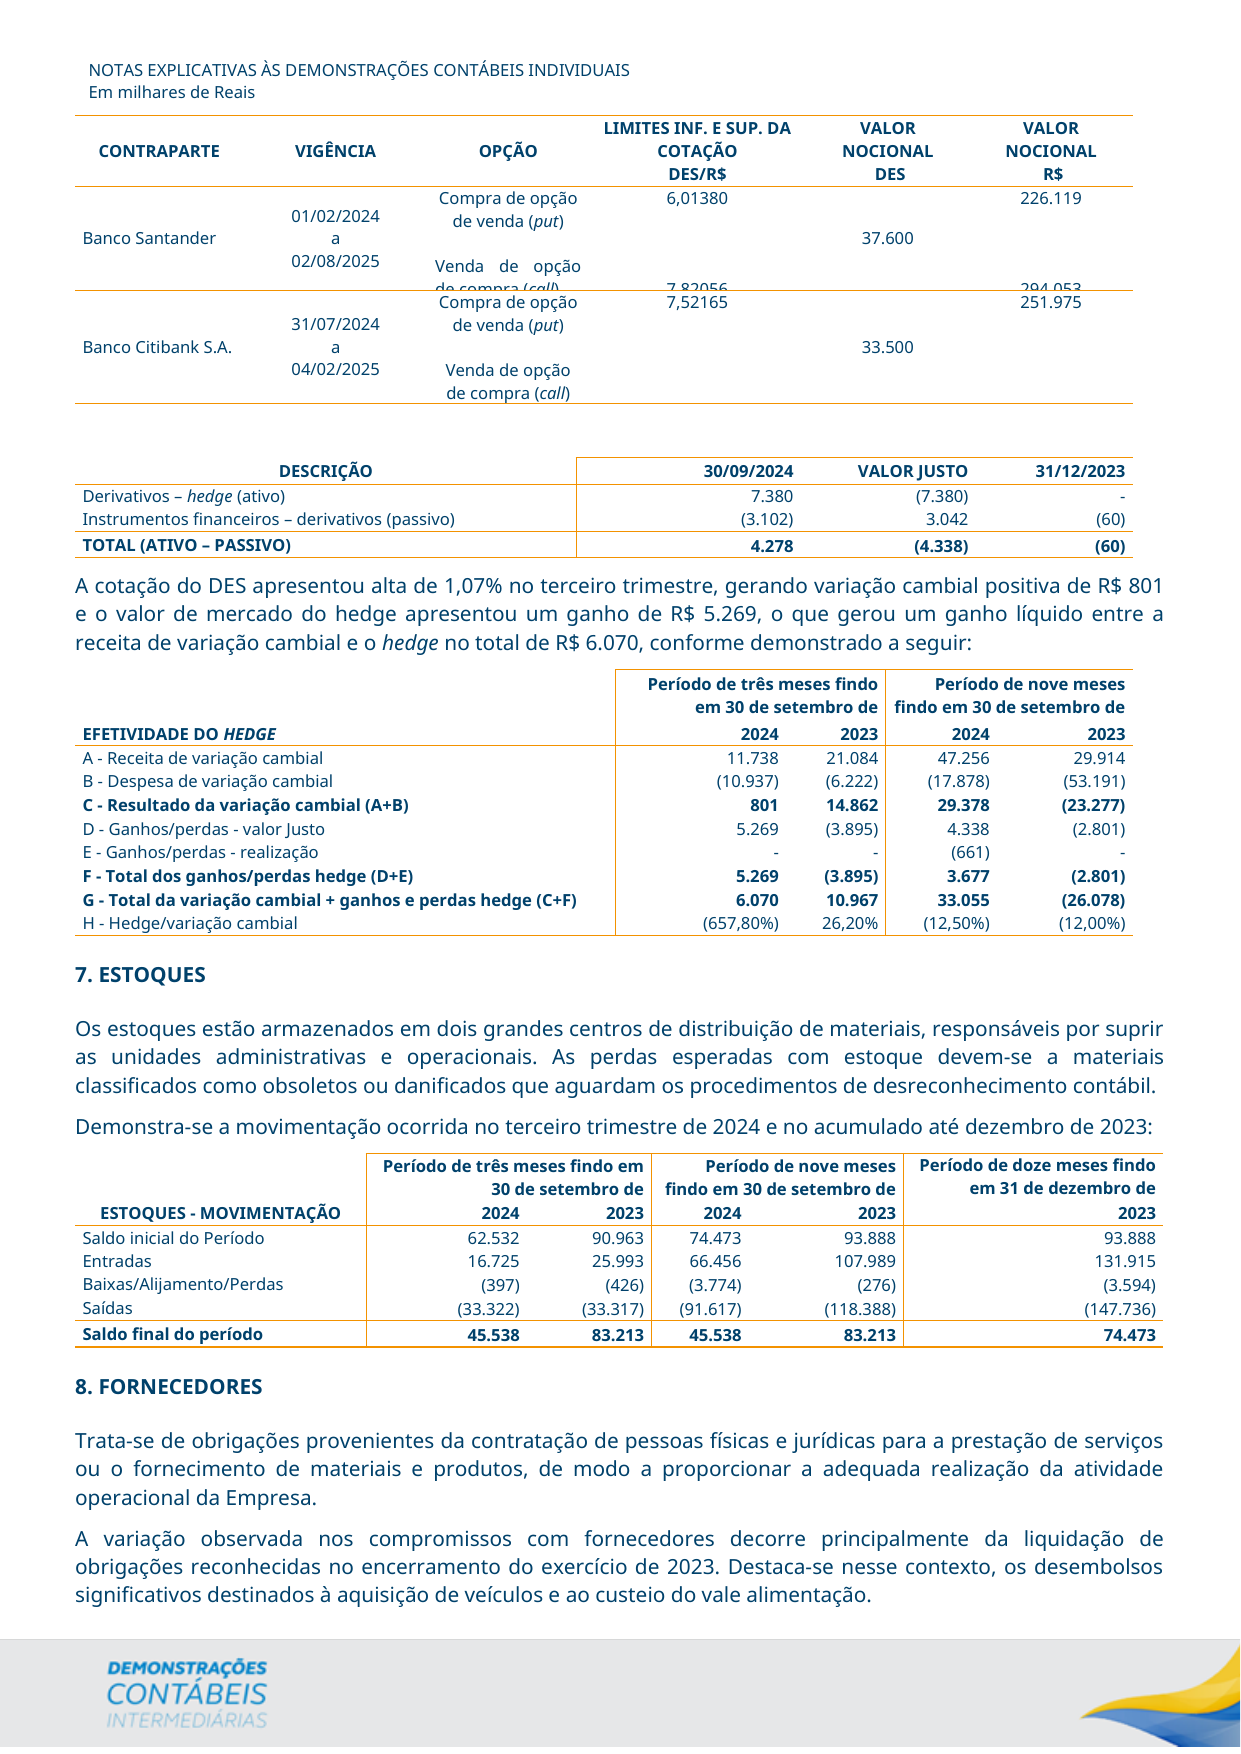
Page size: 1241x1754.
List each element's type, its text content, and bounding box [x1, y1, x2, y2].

table_header Período de três meses findo em 30 de setembro de [367, 1154, 651, 1202]
table_cell - [976, 485, 1132, 507]
table_cell 2023 [749, 1202, 903, 1225]
table_cell Banco Santander [75, 187, 243, 290]
table_cell (17.878) [886, 769, 997, 793]
table_cell 5.269 [616, 864, 786, 887]
table_cell 93.888 [904, 1226, 1163, 1249]
table_cell Saldo final do período [75, 1321, 366, 1346]
table_cell 74.473 [904, 1321, 1163, 1346]
table_cell A - Receita de variação cambial [75, 746, 615, 769]
table_cell 31/07/2024 a 04/02/2025 [243, 291, 428, 402]
table_cell Saídas [75, 1296, 366, 1320]
table_cell 01/02/2024 a 02/08/2025 [243, 187, 428, 290]
table_cell 21.084 [786, 746, 885, 769]
table_cell ESTOQUES - MOVIMENTAÇÃO [75, 1202, 366, 1225]
table_cell 131.915 [904, 1249, 1163, 1272]
table_cell 16.725 [367, 1249, 527, 1272]
table_cell Baixas/Alijamento/Perdas [75, 1273, 366, 1296]
table_cell F - Total dos ganhos/perdas hedge (D+E) [75, 864, 615, 887]
table_cell (276) [749, 1273, 903, 1296]
table_cell 29.378 [886, 793, 997, 816]
table_cell D - Ganhos/perdas - valor Justo [75, 816, 615, 840]
table_cell (3.594) [904, 1273, 1163, 1296]
table_header 31/12/2023 [976, 458, 1132, 483]
text Os estoques estão armazenados em dois grandes centros de distribuição de materiais, responsáveis por suprir as unidades administrativas e operacionais. As perdas esperadas com estoque devem-se a materiais classificados como obsoletos ou danificados que aguardam os procedimentos de desreconhecimento contábil. [75, 1014, 1165, 1099]
table_header OPÇÃO [428, 116, 588, 186]
table_cell - [786, 840, 885, 864]
table_cell 4.338 [886, 816, 997, 840]
table_cell 2023 [786, 722, 885, 745]
table_header Período de nove meses findo em 30 de setembro de [652, 1154, 903, 1202]
table_header Período de três meses findo em 30 de setembro de [616, 670, 885, 722]
table_cell 2024 [652, 1202, 749, 1225]
table_cell 2024 [886, 722, 997, 745]
table_cell 2023 [904, 1202, 1163, 1225]
table_cell 14.862 [786, 793, 885, 816]
picture [0, 1638, 1241, 1747]
table_cell (3.895) [786, 816, 885, 840]
table_cell 10.967 [786, 887, 885, 911]
table_cell Banco Citibank S.A. [75, 291, 243, 402]
table_cell (7.380) [801, 485, 976, 507]
table_header DESCRIÇÃO [75, 457, 576, 483]
table_cell 7.380 [577, 485, 801, 507]
table_cell (3.774) [652, 1273, 749, 1296]
table_cell 29.914 [997, 746, 1132, 769]
table_cell (3.895) [786, 864, 885, 887]
table_header CONTRAPARTE [75, 116, 243, 186]
table_cell 62.532 [367, 1226, 527, 1249]
table_cell 2024 [616, 722, 786, 745]
table_cell 45.538 [367, 1321, 527, 1346]
table_cell G - Total da variação cambial + ganhos e perdas hedge (C+F) [75, 887, 615, 911]
table_cell (53.191) [997, 769, 1132, 793]
table_header [75, 669, 615, 722]
table_header LIMITES INF. E SUP. DA COTAÇÃO DES/R$ [588, 116, 806, 186]
table_cell (3.102) [577, 507, 801, 531]
table_cell 83.213 [749, 1321, 903, 1346]
table_cell (12,50%) [886, 911, 997, 934]
table_cell 226.119 294.053 [969, 187, 1132, 290]
subtitle FORNECEDORES [75, 1372, 1165, 1401]
table_cell (2.801) [997, 864, 1132, 887]
table_cell (661) [886, 840, 997, 864]
table_cell Derivativos – hedge (ativo) [75, 485, 576, 507]
text A variação observada nos compromissos com fornecedores decorre principalmente da liquidação de obrigações reconhecidas no encerramento do exercício de 2023. Destaca-se nesse contexto, os desembolsos significativos destinados à aquisição de veículos e ao custeio do vale alimentação. [75, 1524, 1165, 1609]
table_header Período de nove meses findo em 30 de setembro de [886, 670, 1132, 722]
table_cell (10.937) [616, 769, 786, 793]
table_cell (60) [976, 532, 1132, 557]
table_cell 33.055 [886, 887, 997, 911]
table_cell 26,20% [786, 911, 885, 934]
table_cell (397) [367, 1273, 527, 1296]
table_cell (657,80%) [616, 911, 786, 934]
table_cell 6.070 [616, 887, 786, 911]
table_cell H - Hedge/variação cambial [75, 911, 615, 934]
table_cell (33.322) [367, 1296, 527, 1320]
table_cell (147.736) [904, 1296, 1163, 1320]
table_cell Saldo inicial do Período [75, 1226, 366, 1249]
table_cell - [997, 840, 1132, 864]
table_cell 5.269 [616, 816, 786, 840]
table_cell Compra de opção de venda (put) Venda de opção de compra (call) [428, 187, 588, 290]
table_cell 2023 [997, 722, 1132, 745]
text A cotação do DES apresentou alta de 1,07% no terceiro trimestre, gerando variação cambial positiva de R$ 801 e o valor de mercado do hedge apresentou um ganho de R$ 5.269, o que gerou um ganho líquido entre a receita de variação cambial e o hedge no total de R$ 6.070, conforme demonstrado a seguir: [75, 571, 1165, 656]
table_cell 7,52165 7,98498 [588, 291, 806, 402]
table_cell 47.256 [886, 746, 997, 769]
table_cell (91.617) [652, 1296, 749, 1320]
table_cell 801 [616, 793, 786, 816]
table_cell C - Resultado da variação cambial (A+B) [75, 793, 615, 816]
table_cell 93.888 [749, 1226, 903, 1249]
table_cell 251.975 267.497 [969, 291, 1132, 402]
table_header VIGÊNCIA [243, 116, 428, 186]
table_cell 107.989 [749, 1249, 903, 1272]
table_cell 33.500 [806, 291, 969, 402]
table_cell Compra de opção de venda (put) Venda de opção de compra (call) [428, 291, 588, 402]
table_cell 90.963 [527, 1226, 651, 1249]
table_cell TOTAL (ATIVO – PASSIVO) [75, 532, 576, 557]
table_cell 6,01380 7,82056 [588, 187, 806, 290]
table_cell 4.278 [577, 532, 801, 557]
table_cell E - Ganhos/perdas - realização [75, 840, 615, 864]
table_cell 74.473 [652, 1226, 749, 1249]
table_cell (4.338) [801, 532, 976, 557]
text Demonstra-se a movimentação ocorrida no terceiro trimestre de 2024 e no acumulado até dezembro de 2023: [75, 1112, 1165, 1140]
table_cell 2024 [367, 1202, 527, 1225]
table_cell 45.538 [652, 1321, 749, 1346]
table_header VALOR NOCIONAL R$ [969, 116, 1132, 186]
table_cell 37.600 [806, 187, 969, 290]
table_cell (6.222) [786, 769, 885, 793]
table_header VALOR NOCIONAL DES [806, 116, 969, 186]
table_cell (60) [976, 507, 1132, 531]
table_cell (26.078) [997, 887, 1132, 911]
table_cell (23.277) [997, 793, 1132, 816]
table_cell 25.993 [527, 1249, 651, 1272]
table_header [75, 1153, 366, 1202]
table_cell (33.317) [527, 1296, 651, 1320]
table_cell 2023 [527, 1202, 651, 1225]
table_cell Instrumentos financeiros – derivativos (passivo) [75, 507, 576, 531]
table_cell 83.213 [527, 1321, 651, 1346]
table_cell Entradas [75, 1249, 366, 1272]
table_cell (426) [527, 1273, 651, 1296]
table_header 30/09/2024 [577, 458, 801, 483]
table_cell (12,00%) [997, 911, 1132, 934]
table_cell (118.388) [749, 1296, 903, 1320]
table_cell 3.042 [801, 507, 976, 531]
table_header Período de doze meses findo em 31 de dezembro de [904, 1154, 1163, 1202]
subtitle ESTOQUES [75, 961, 1165, 989]
table_cell 11.738 [616, 746, 786, 769]
table_header VALOR JUSTO [801, 458, 976, 483]
table_cell - [616, 840, 786, 864]
table_cell (2.801) [997, 816, 1132, 840]
table_cell 66.456 [652, 1249, 749, 1272]
table_cell EFETIVIDADE DO HEDGE [75, 722, 615, 745]
table_cell B - Despesa de variação cambial [75, 769, 615, 793]
text Trata-se de obrigações provenientes da contratação de pessoas físicas e jurídicas para a prestação de serviços ou o fornecimento de materiais e produtos, de modo a proporcionar a adequada realização da atividade operacional da Empresa. [75, 1426, 1165, 1511]
table_cell 3.677 [886, 864, 997, 887]
